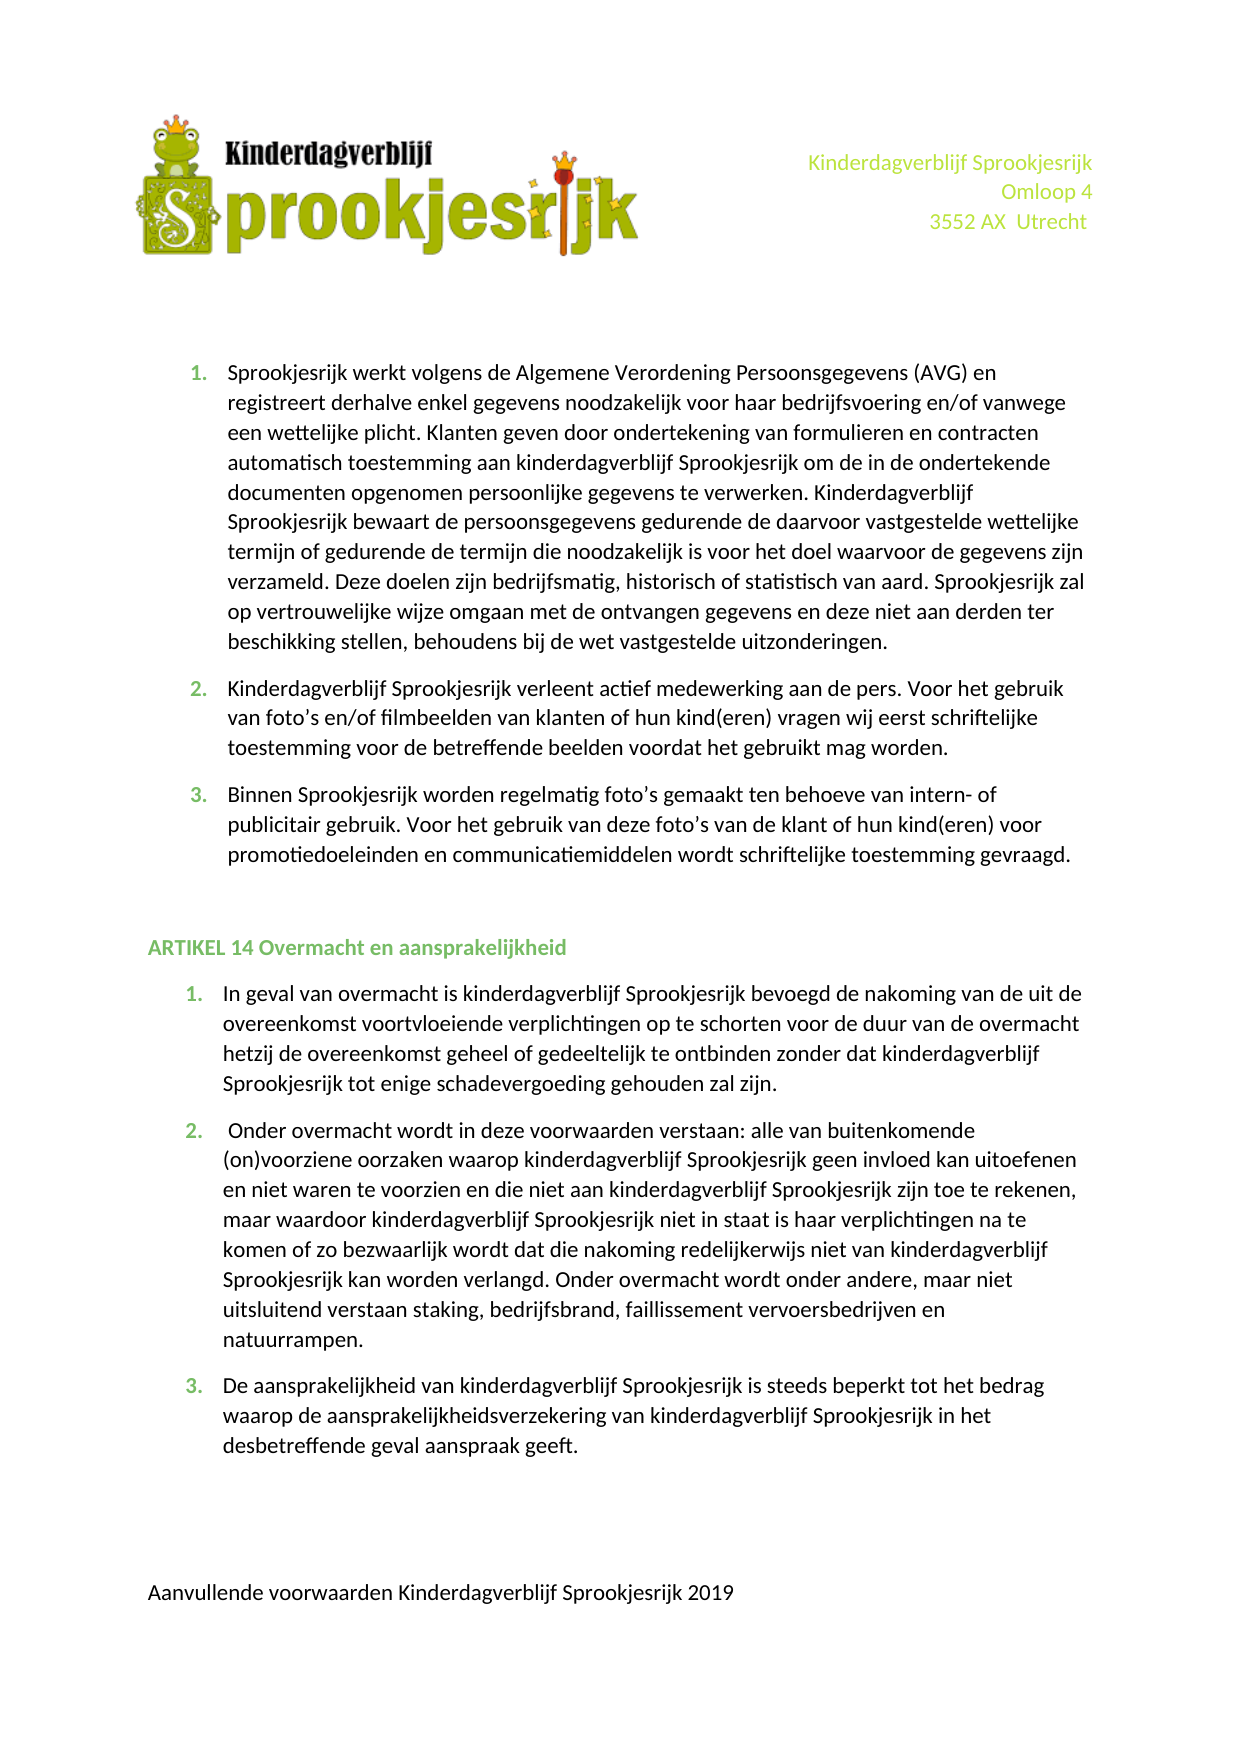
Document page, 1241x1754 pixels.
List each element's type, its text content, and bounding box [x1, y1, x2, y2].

list Onder overmacht wordt in deze voorwaarden verstaan: alle van buitenkomende (on)voorziene oorzaken waarop kinderdagverblijf Sprookjesrijk geen invloed kan uitoefenen en niet waren te voorzien en die niet aan kinderdagverblijf Sprookjesrijk zijn toe te rekenen, maar waardoor kinderdagverblijf Sprookjesrijk niet in staat is haar verplichtingen na te komen of zo bezwaarlijk wordt dat die nakoming redelijkerwijs niet van kinderdagverblijf Sprookjesrijk kan worden verlangd. Onder overmacht wordt onder andere, maar niet uitsluitend verstaan staking, bedrijfsbrand, faillissement vervoersbedrijven en natuurrampen. [185, 1116, 1093, 1353]
list Sprookjesrijk werkt volgens de Algemene Verordening Persoonsgegevens (AVG) en registreert derhalve enkel gegevens noodzakelijk voor haar bedrijfsvoering en/of vanwege een wettelijke plicht. Klanten geven door ondertekening van formulieren en contracten automatisch toestemming aan kinderdagverblijf Sprookjesrijk om de in de ondertekende documenten opgenomen persoonlijke gegevens te verwerken. Kinderdagverblijf Sprookjesrijk bewaart de persoonsgegevens gedurende de daarvoor vastgestelde wettelijke termijn of gedurende de termijn die noodzakelijk is voor het doel waarvoor de gegevens zijn verzameld. Deze doelen zijn bedrijfsmatig, historisch of statistisch van aard. Sprookjesrijk zal op vertrouwelijke wijze omgaan met de ontvangen gegevens en deze niet aan derden ter beschikking stellen, behoudens bij de wet vastgestelde uitzonderingen. [190, 358, 1093, 655]
text ARTIKEL 14 Overmacht en aansprakelijkheid [148, 933, 1093, 961]
list Binnen Sprookjesrijk worden regelmatig foto’s gemaakt ten behoeve van intern- of publicitair gebruik. Voor het gebruik van deze foto’s van de klant of hun kind(eren) voor promotiedoeleinden en communicatiemiddelen wordt schriftelijke toestemming gevraagd. [190, 780, 1093, 868]
picture [119, 107, 654, 269]
list In geval van overmacht is kinderdagverblijf Sprookjesrijk bevoegd de nakoming van de uit de overeenkomst voortvloeiende verplichtingen op te schorten voor de duur van de overmacht hetzij de overeenkomst geheel of gedeeltelijk te ontbinden zonder dat kinderdagverblijf Sprookjesrijk tot enige schadevergoeding gehouden zal zijn. [185, 979, 1093, 1097]
list De aansprakelijkheid van kinderdagverblijf Sprookjesrijk is steeds beperkt tot het bedrag waarop de aansprakelijkheidsverzekering van kinderdagverblijf Sprookjesrijk in het desbetreffende geval aanspraak geeft. [185, 1372, 1093, 1459]
list Kinderdagverblijf Sprookjesrijk verleent actief medewerking aan de pers. Voor het gebruik van foto’s en/of filmbeelden van klanten of hun kind(eren) vragen wij eerst schriftelijke toestemming voor de betreffende beelden voordat het gebruikt mag worden. [190, 674, 1093, 761]
